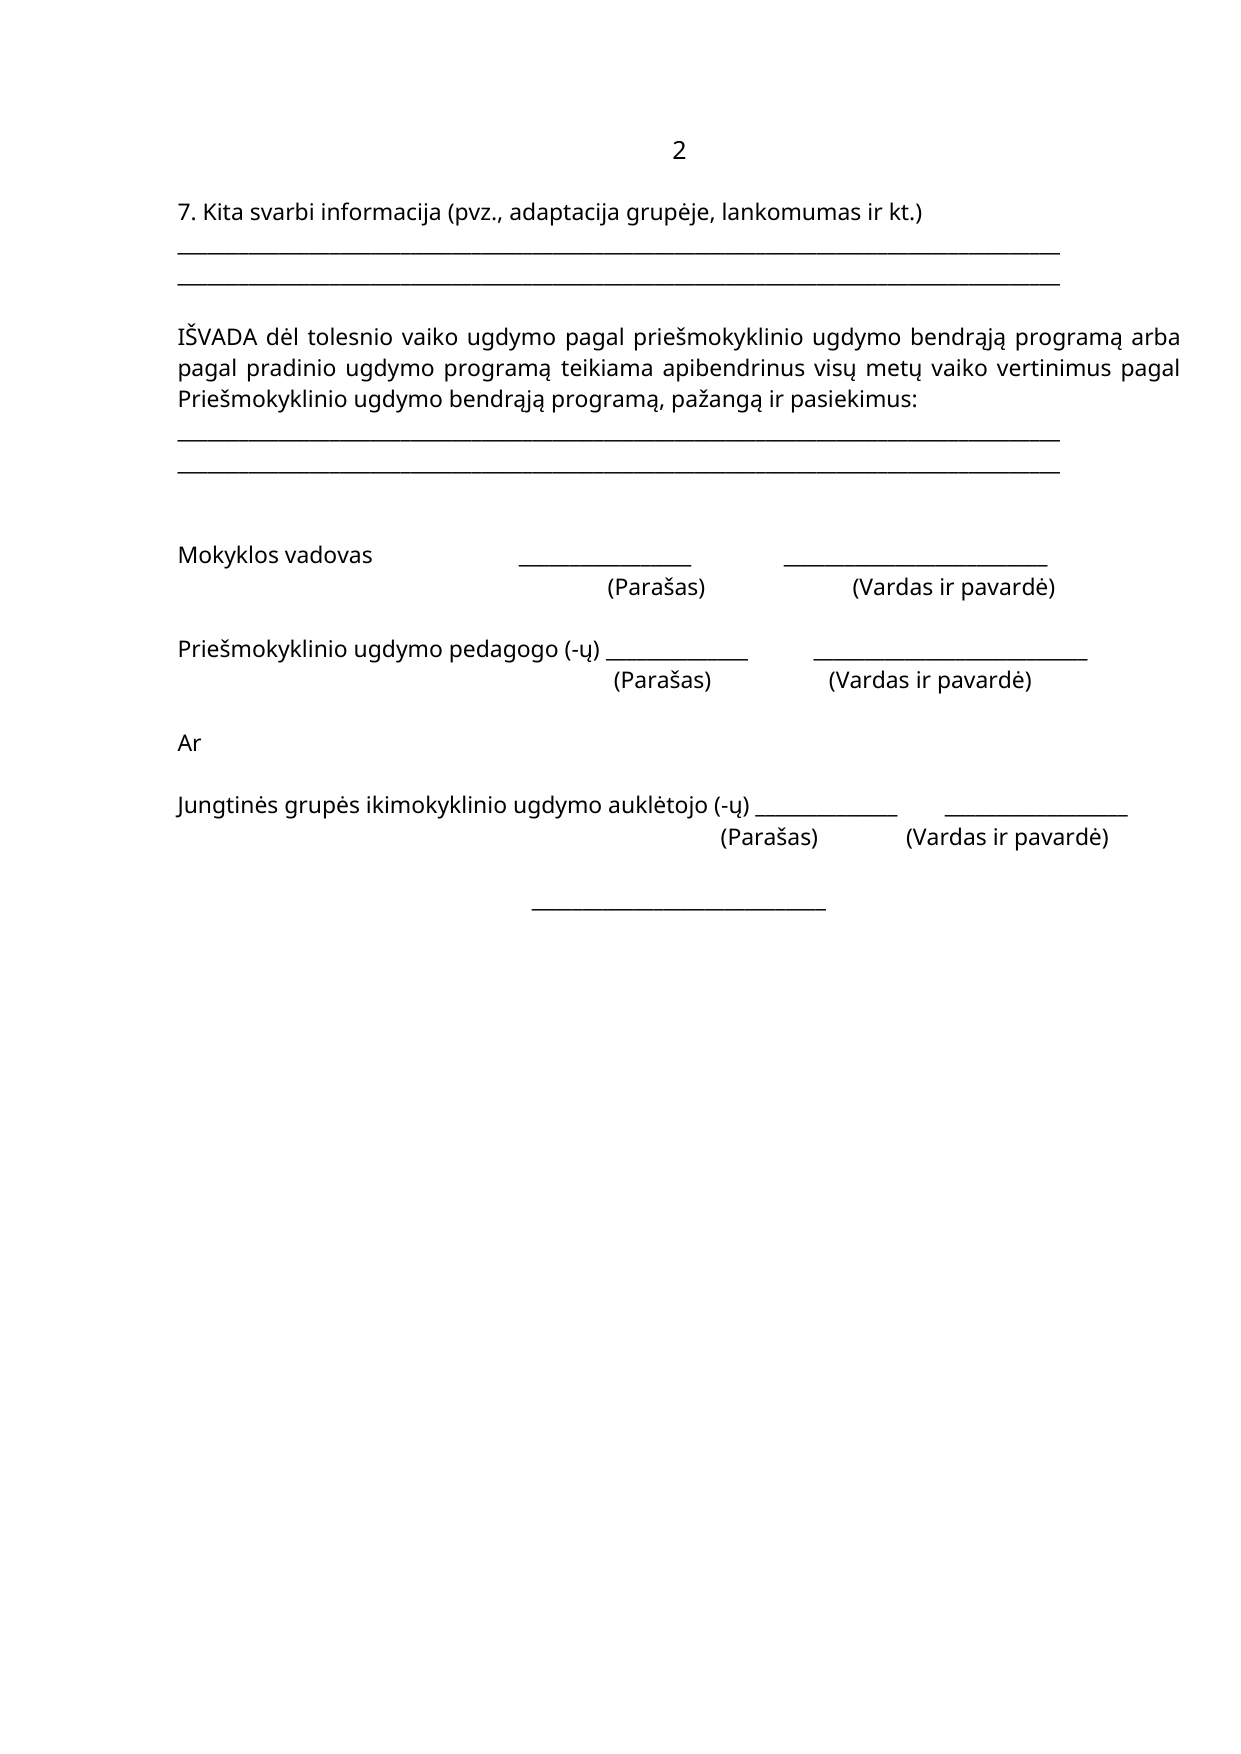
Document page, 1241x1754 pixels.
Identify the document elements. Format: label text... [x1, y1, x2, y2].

text Mokyklos vadovas _________________ __________________________ [177, 539, 1181, 571]
text _______________________________________________________________________________________ [177, 227, 1181, 258]
text IŠVADA dėl tolesnio vaiko ugdymo pagal priešmokyklinio ugdymo bendrąją programą arba pagal pradinio ugdymo programą teikiama apibendrinus visų metų vaiko vertinimus pagal Priešmokyklinio ugdymo bendrąją programą, pažangą ir pasiekimus: [177, 321, 1181, 414]
text (Parašas) (Vardas ir pavardė) [177, 821, 1181, 852]
text Ar [177, 727, 1181, 758]
text _______________________________________________________________________________________ [177, 258, 1181, 289]
text Priešmokyklinio ugdymo pedagogo (-ų) ______________ ___________________________ [177, 633, 1181, 664]
text (Parašas) (Vardas ir pavardė) [177, 571, 1181, 602]
text _______________________________________________________________________________________ [177, 414, 1181, 446]
text _____________________________ [177, 883, 1181, 914]
text _______________________________________________________________________________________ [177, 446, 1181, 477]
text Jungtinės grupės ikimokyklinio ugdymo auklėtojo (-ų) ______________ __________________ [177, 789, 1181, 821]
text 7. Kita svarbi informacija (pvz., adaptacija grupėje, lankomumas ir kt.) [177, 196, 1181, 227]
text (Parašas) (Vardas ir pavardė) [177, 664, 1181, 696]
